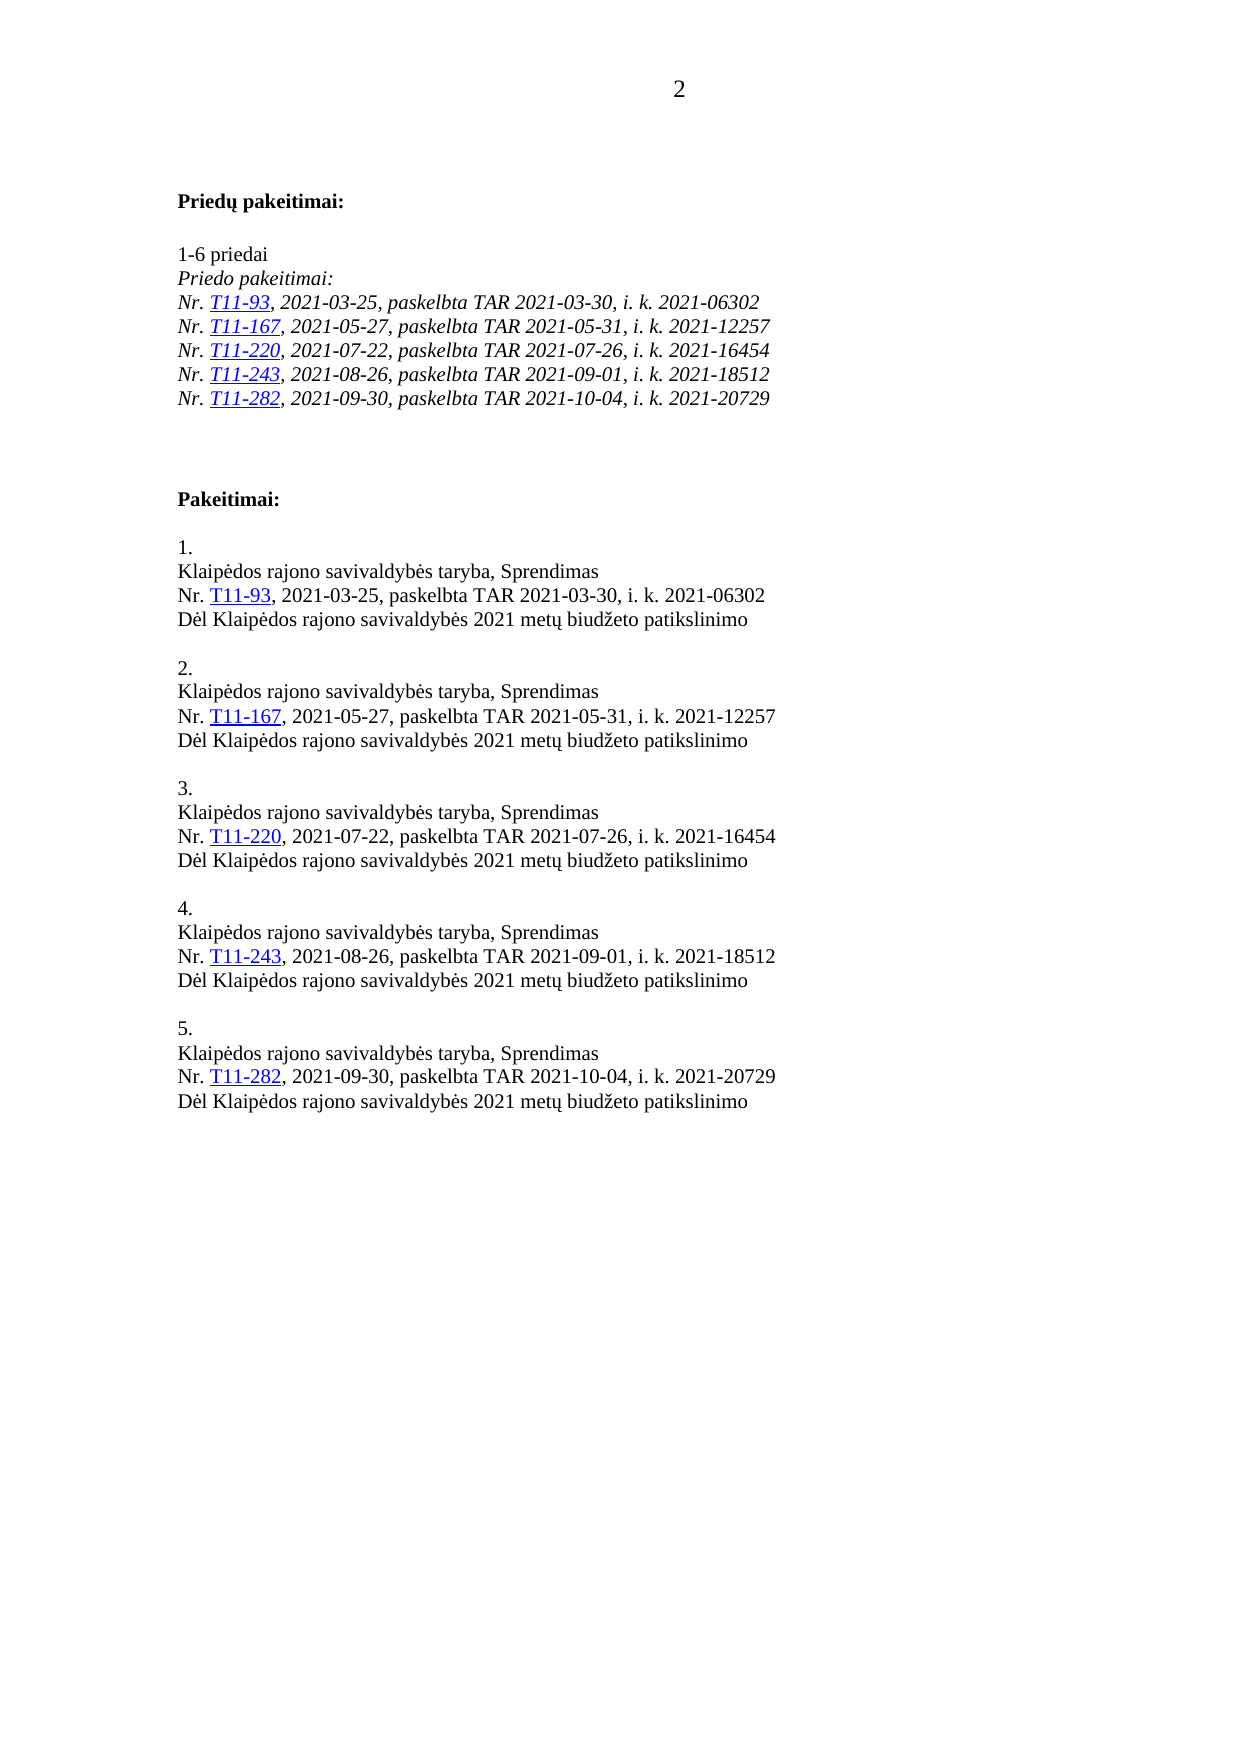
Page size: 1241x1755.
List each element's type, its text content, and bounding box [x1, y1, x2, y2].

text Klaipėdos rajono savivaldybės taryba, Sprendimas [177, 800, 1181, 824]
text 2. [177, 655, 1181, 679]
text Nr. T11-243, 2021-08-26, paskelbta TAR 2021-09-01, i. k. 2021-18512 [177, 944, 1181, 968]
text Nr. T11-220, 2021-07-22, paskelbta TAR 2021-07-26, i. k. 2021-16454 [177, 824, 1181, 848]
text Dėl Klaipėdos rajono savivaldybės 2021 metų biudžeto patikslinimo [177, 728, 1181, 752]
text 3. [177, 776, 1181, 800]
text Priedo pakeitimai: [177, 266, 1181, 290]
text Nr. T11-167, 2021-05-27, paskelbta TAR 2021-05-31, i. k. 2021-12257 [177, 703, 1181, 728]
text 5. [177, 1016, 1181, 1040]
text Dėl Klaipėdos rajono savivaldybės 2021 metų biudžeto patikslinimo [177, 1088, 1181, 1113]
text Klaipėdos rajono savivaldybės taryba, Sprendimas [177, 920, 1181, 944]
text Klaipėdos rajono savivaldybės taryba, Sprendimas [177, 1040, 1181, 1064]
text Nr. T11-93, 2021-03-25, paskelbta TAR 2021-03-30, i. k. 2021-06302 [177, 290, 1181, 314]
text Dėl Klaipėdos rajono savivaldybės 2021 metų biudžeto patikslinimo [177, 607, 1181, 631]
text Nr. T11-93, 2021-03-25, paskelbta TAR 2021-03-30, i. k. 2021-06302 [177, 583, 1181, 607]
text Klaipėdos rajono savivaldybės taryba, Sprendimas [177, 559, 1181, 583]
text Klaipėdos rajono savivaldybės taryba, Sprendimas [177, 679, 1181, 703]
text 4. [177, 896, 1181, 920]
text 1. [177, 535, 1181, 559]
text Nr. T11-282, 2021-09-30, paskelbta TAR 2021-10-04, i. k. 2021-20729 [177, 386, 1181, 410]
text Nr. T11-167, 2021-05-27, paskelbta TAR 2021-05-31, i. k. 2021-12257 [177, 314, 1181, 338]
text 1-6 priedai [177, 242, 1181, 266]
text Priedų pakeitimai: [177, 189, 1181, 213]
text Dėl Klaipėdos rajono savivaldybės 2021 metų biudžeto patikslinimo [177, 848, 1181, 872]
text Dėl Klaipėdos rajono savivaldybės 2021 metų biudžeto patikslinimo [177, 968, 1181, 992]
text Nr. T11-220, 2021-07-22, paskelbta TAR 2021-07-26, i. k. 2021-16454 [177, 338, 1181, 362]
text Nr. T11-243, 2021-08-26, paskelbta TAR 2021-09-01, i. k. 2021-18512 [177, 362, 1181, 386]
text Pakeitimai: [177, 487, 1181, 511]
text Nr. T11-282, 2021-09-30, paskelbta TAR 2021-10-04, i. k. 2021-20729 [177, 1064, 1181, 1088]
